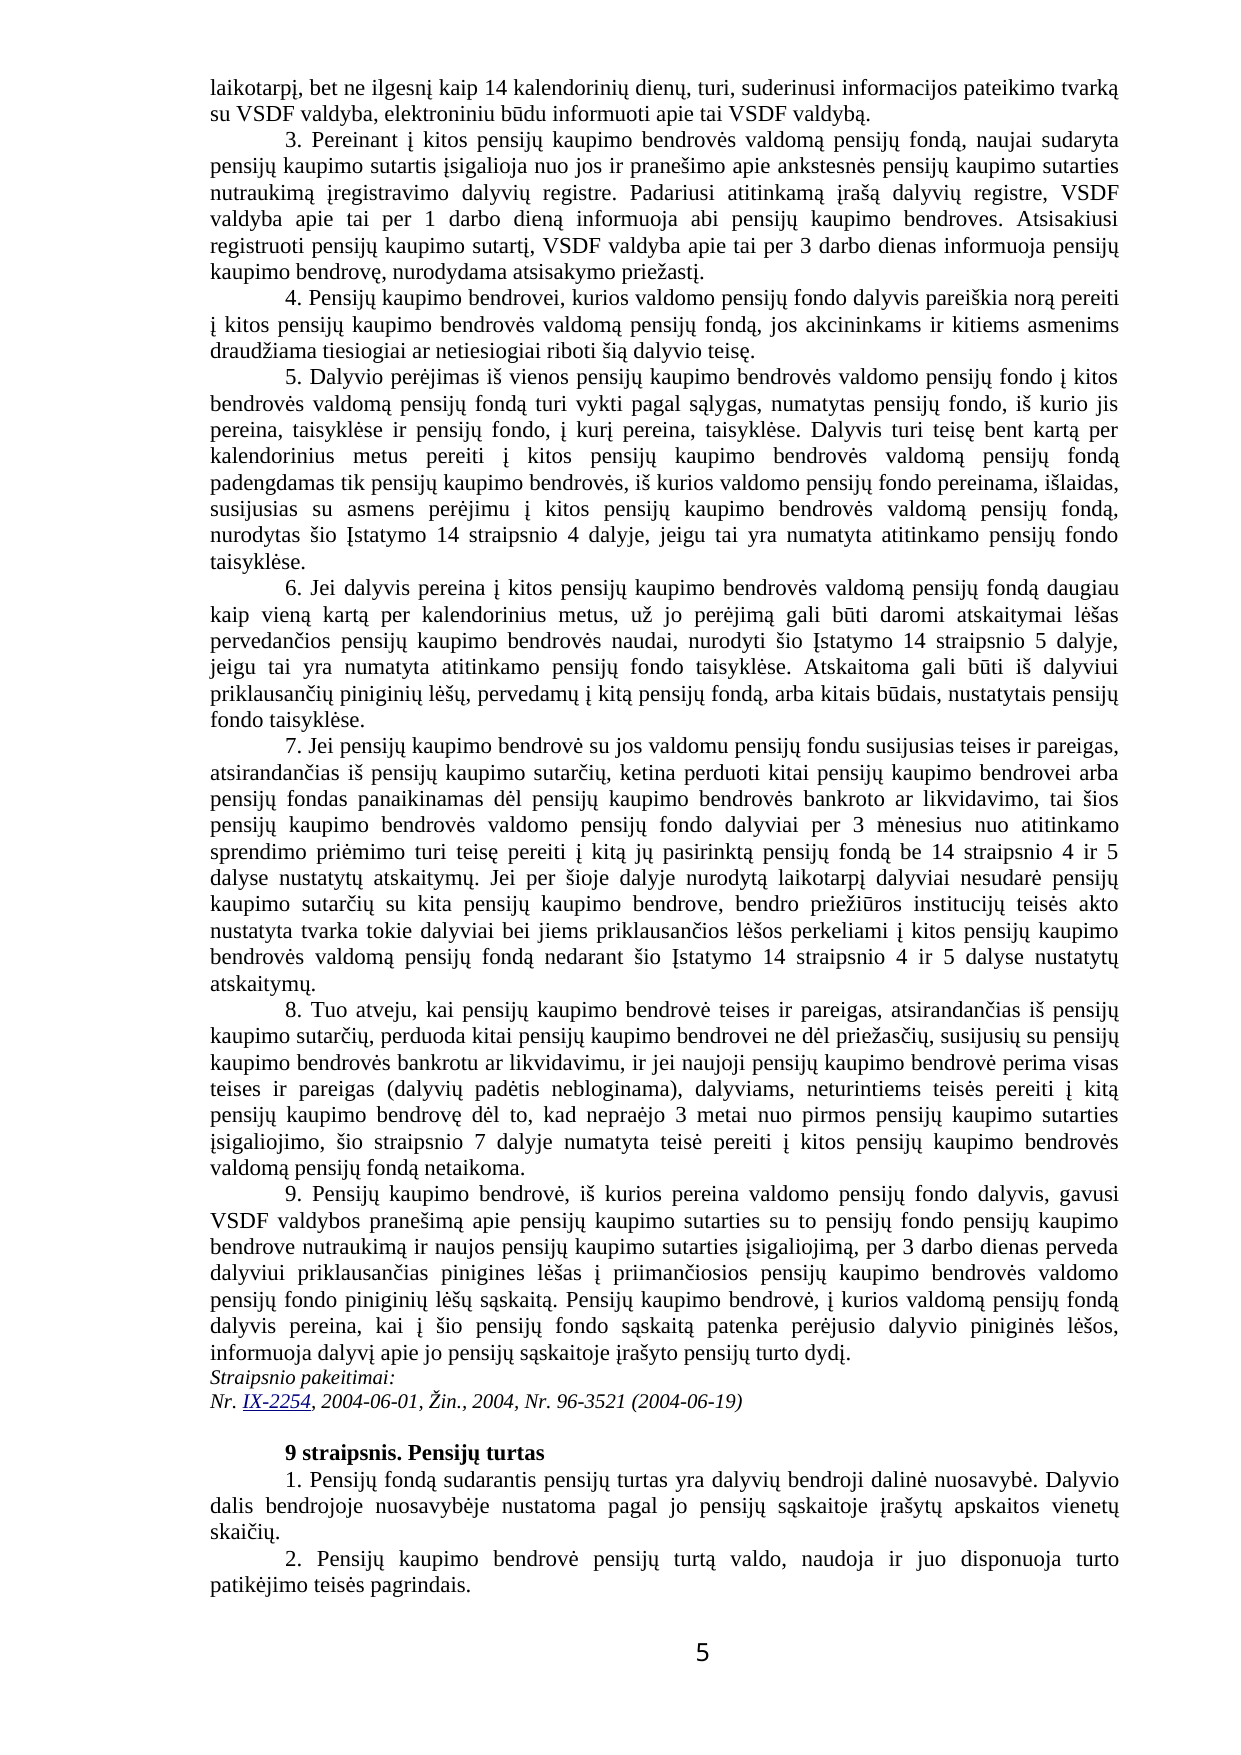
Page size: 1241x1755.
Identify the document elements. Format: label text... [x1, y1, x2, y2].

text Nr. IX-2254, 2004-06-01, Žin., 2004, Nr. 96-3521 (2004-06-19) [210, 1389, 1120, 1413]
text laikotarpį, bet ne ilgesnį kaip 14 kalendorinių dienų, turi, suderinusi informacijos pateikimo tvarką su VSDF valdyba, elektroniniu būdu informuoti apie tai VSDF valdybą. [210, 73, 1120, 126]
text 3. Pereinant į kitos pensijų kaupimo bendrovės valdomą pensijų fondą, naujai sudaryta pensijų kaupimo sutartis įsigalioja nuo jos ir pranešimo apie ankstesnės pensijų kaupimo sutarties nutraukimą įregistravimo dalyvių registre. Padariusi atitinkamą įrašą dalyvių registre, VSDF valdyba apie tai per 1 darbo dieną informuoja abi pensijų kaupimo bendroves. Atsisakiusi registruoti pensijų kaupimo sutartį, VSDF valdyba apie tai per 3 darbo dienas informuoja pensijų kaupimo bendrovę, nurodydama atsisakymo priežastį. [210, 126, 1120, 284]
text 4. Pensijų kaupimo bendrovei, kurios valdomo pensijų fondo dalyvis pareiškia norą pereiti į kitos pensijų kaupimo bendrovės valdomą pensijų fondą, jos akcininkams ir kitiems asmenims draudžiama tiesiogiai ar netiesiogiai riboti šią dalyvio teisę. [210, 284, 1120, 363]
text 1. Pensijų fondą sudarantis pensijų turtas yra dalyvių bendroji dalinė nuosavybė. Dalyvio dalis bendrojoje nuosavybėje nustatoma pagal jo pensijų sąskaitoje įrašytų apskaitos vienetų skaičių. [210, 1466, 1120, 1545]
text Straipsnio pakeitimai: [210, 1365, 1120, 1389]
text 6. Jei dalyvis pereina į kitos pensijų kaupimo bendrovės valdomą pensijų fondą daugiau kaip vieną kartą per kalendorinius metus, už jo perėjimą gali būti daromi atskaitymai lėšas pervedančios pensijų kaupimo bendrovės naudai, nurodyti šio Įstatymo 14 straipsnio 5 dalyje, jeigu tai yra numatyta atitinkamo pensijų fondo taisyklėse. Atskaitoma gali būti iš dalyviui priklausančių piniginių lėšų, pervedamų į kitą pensijų fondą, arba kitais būdais, nustatytais pensijų fondo taisyklėse. [210, 574, 1120, 732]
text 9 straipsnis. Pensijų turtas [210, 1439, 1120, 1466]
text 8. Tuo atveju, kai pensijų kaupimo bendrovė teises ir pareigas, atsirandančias iš pensijų kaupimo sutarčių, perduoda kitai pensijų kaupimo bendrovei ne dėl priežasčių, susijusių su pensijų kaupimo bendrovės bankrotu ar likvidavimu, ir jei naujoji pensijų kaupimo bendrovė perima visas teises ir pareigas (dalyvių padėtis nebloginama), dalyviams, neturintiems teisės pereiti į kitą pensijų kaupimo bendrovę dėl to, kad nepraėjo 3 metai nuo pirmos pensijų kaupimo sutarties įsigaliojimo, šio straipsnio 7 dalyje numatyta teisė pereiti į kitos pensijų kaupimo bendrovės valdomą pensijų fondą netaikoma. [210, 996, 1120, 1180]
text 2. Pensijų kaupimo bendrovė pensijų turtą valdo, naudoja ir juo disponuoja turto patikėjimo teisės pagrindais. [210, 1545, 1120, 1597]
text 9. Pensijų kaupimo bendrovė, iš kurios pereina valdomo pensijų fondo dalyvis, gavusi VSDF valdybos pranešimą apie pensijų kaupimo sutarties su to pensijų fondo pensijų kaupimo bendrove nutraukimą ir naujos pensijų kaupimo sutarties įsigaliojimą, per 3 darbo dienas perveda dalyviui priklausančias pinigines lėšas į priimančiosios pensijų kaupimo bendrovės valdomo pensijų fondo piniginių lėšų sąskaitą. Pensijų kaupimo bendrovė, į kurios valdomą pensijų fondą dalyvis pereina, kai į šio pensijų fondo sąskaitą patenka perėjusio dalyvio piniginės lėšos, informuoja dalyvį apie jo pensijų sąskaitoje įrašyto pensijų turto dydį. [210, 1180, 1120, 1365]
text 5. Dalyvio perėjimas iš vienos pensijų kaupimo bendrovės valdomo pensijų fondo į kitos bendrovės valdomą pensijų fondą turi vykti pagal sąlygas, numatytas pensijų fondo, iš kurio jis pereina, taisyklėse ir pensijų fondo, į kurį pereina, taisyklėse. Dalyvis turi teisę bent kartą per kalendorinius metus pereiti į kitos pensijų kaupimo bendrovės valdomą pensijų fondą padengdamas tik pensijų kaupimo bendrovės, iš kurios valdomo pensijų fondo pereinama, išlaidas, susijusias su asmens perėjimu į kitos pensijų kaupimo bendrovės valdomą pensijų fondą, nurodytas šio Įstatymo 14 straipsnio 4 dalyje, jeigu tai yra numatyta atitinkamo pensijų fondo taisyklėse. [210, 363, 1120, 574]
text 7. Jei pensijų kaupimo bendrovė su jos valdomu pensijų fondu susijusias teises ir pareigas, atsirandančias iš pensijų kaupimo sutarčių, ketina perduoti kitai pensijų kaupimo bendrovei arba pensijų fondas panaikinamas dėl pensijų kaupimo bendrovės bankroto ar likvidavimo, tai šios pensijų kaupimo bendrovės valdomo pensijų fondo dalyviai per 3 mėnesius nuo atitinkamo sprendimo priėmimo turi teisę pereiti į kitą jų pasirinktą pensijų fondą be 14 straipsnio 4 ir 5 dalyse nustatytų atskaitymų. Jei per šioje dalyje nurodytą laikotarpį dalyviai nesudarė pensijų kaupimo sutarčių su kita pensijų kaupimo bendrove, bendro priežiūros institucijų teisės akto nustatyta tvarka tokie dalyviai bei jiems priklausančios lėšos perkeliami į kitos pensijų kaupimo bendrovės valdomą pensijų fondą nedarant šio Įstatymo 14 straipsnio 4 ir 5 dalyse nustatytų atskaitymų. [210, 732, 1120, 996]
